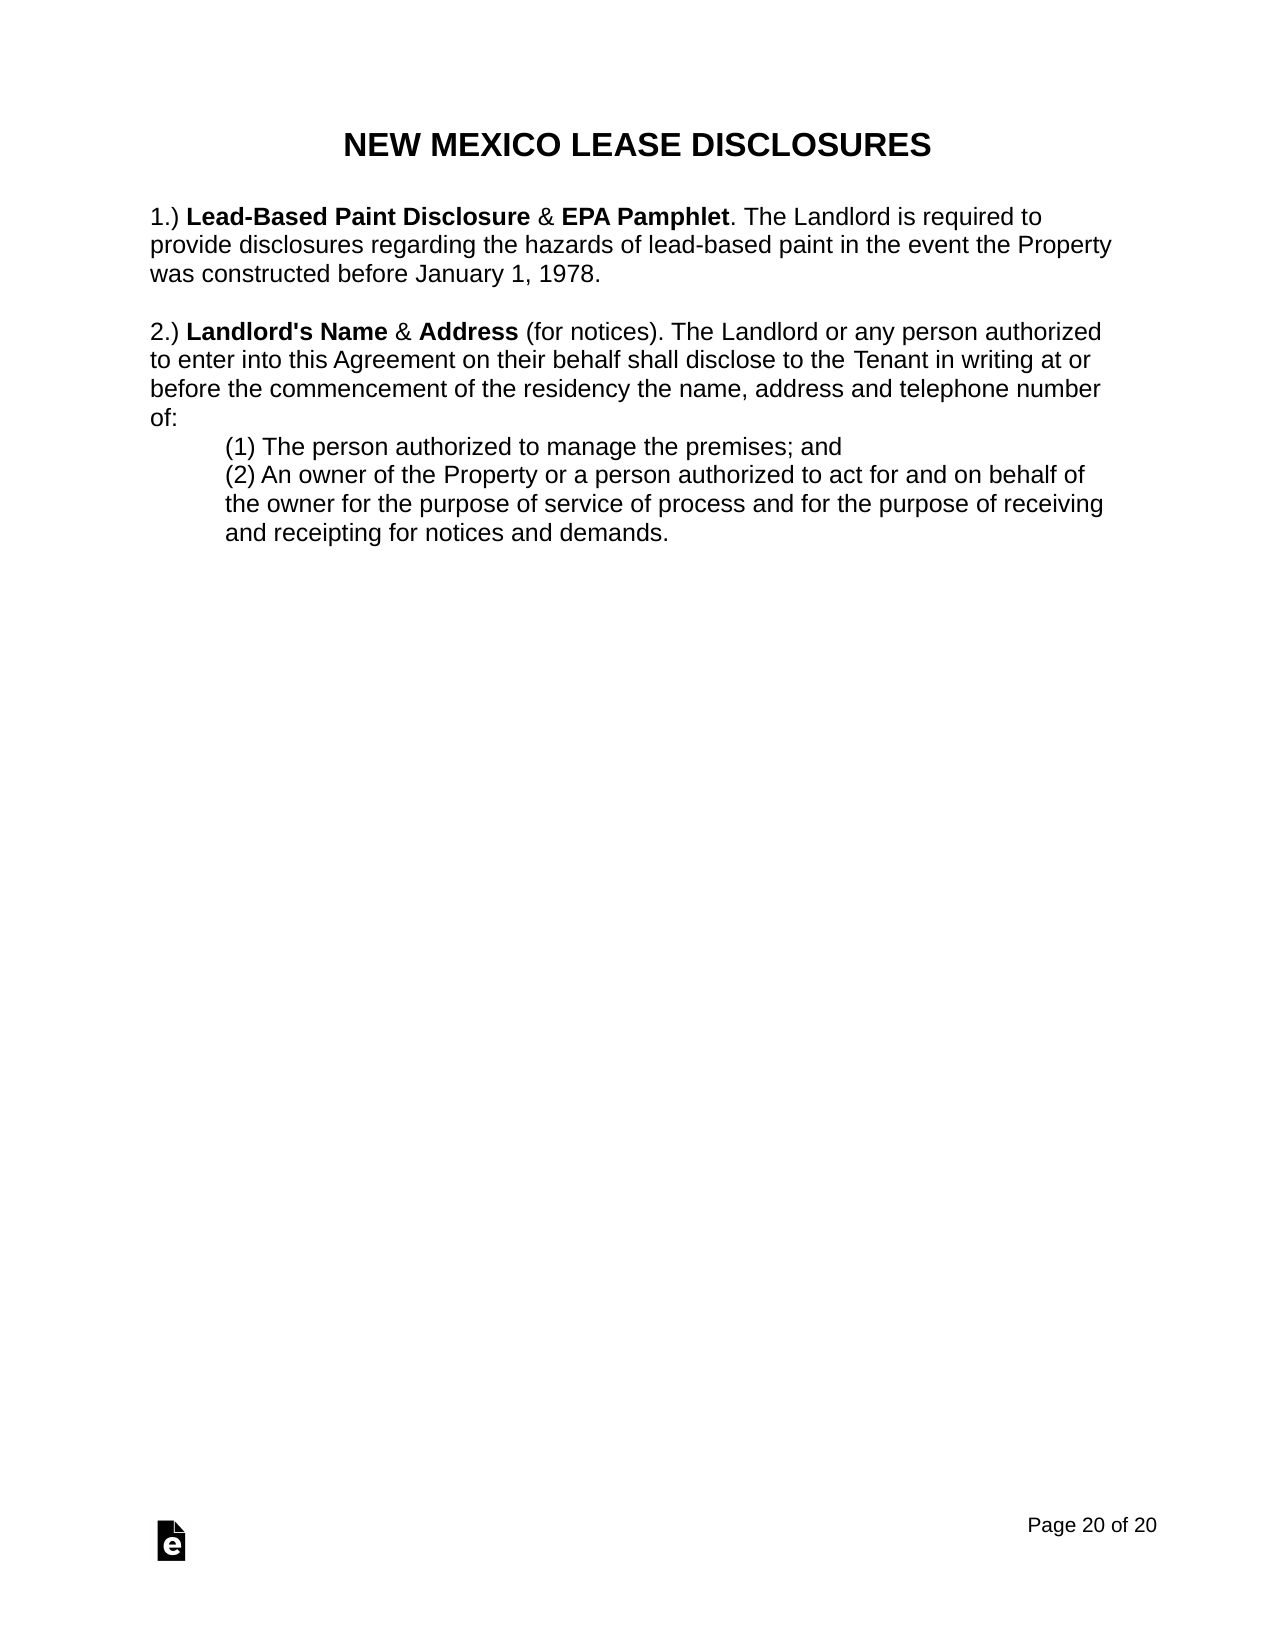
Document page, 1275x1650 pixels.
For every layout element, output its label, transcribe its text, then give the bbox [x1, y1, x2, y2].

text 1.) Lead-Based Paint Disclosure & EPA Pamphlet. The Landlord is required to provide disclosures regarding the hazards of lead-based paint in the event the Property was constructed before January 1, 1978. [150, 202, 1125, 288]
text (1) The person authorized to manage the premises; and (2) An owner of the Property or a person authorized to act for and on behalf of the owner for the purpose of service of process and for the purpose of receiving and receipting for notices and demands. [225, 432, 1125, 547]
text NEW MEXICO LEASE DISCLOSURES [150, 125, 1125, 163]
text 2.) Landlord's Name & Address (for notices). The Landlord or any person authorized to enter into this Agreement on their behalf shall disclose to the Tenant in writing at or before the commencement of the residency the name, address and telephone number of: [150, 317, 1125, 432]
